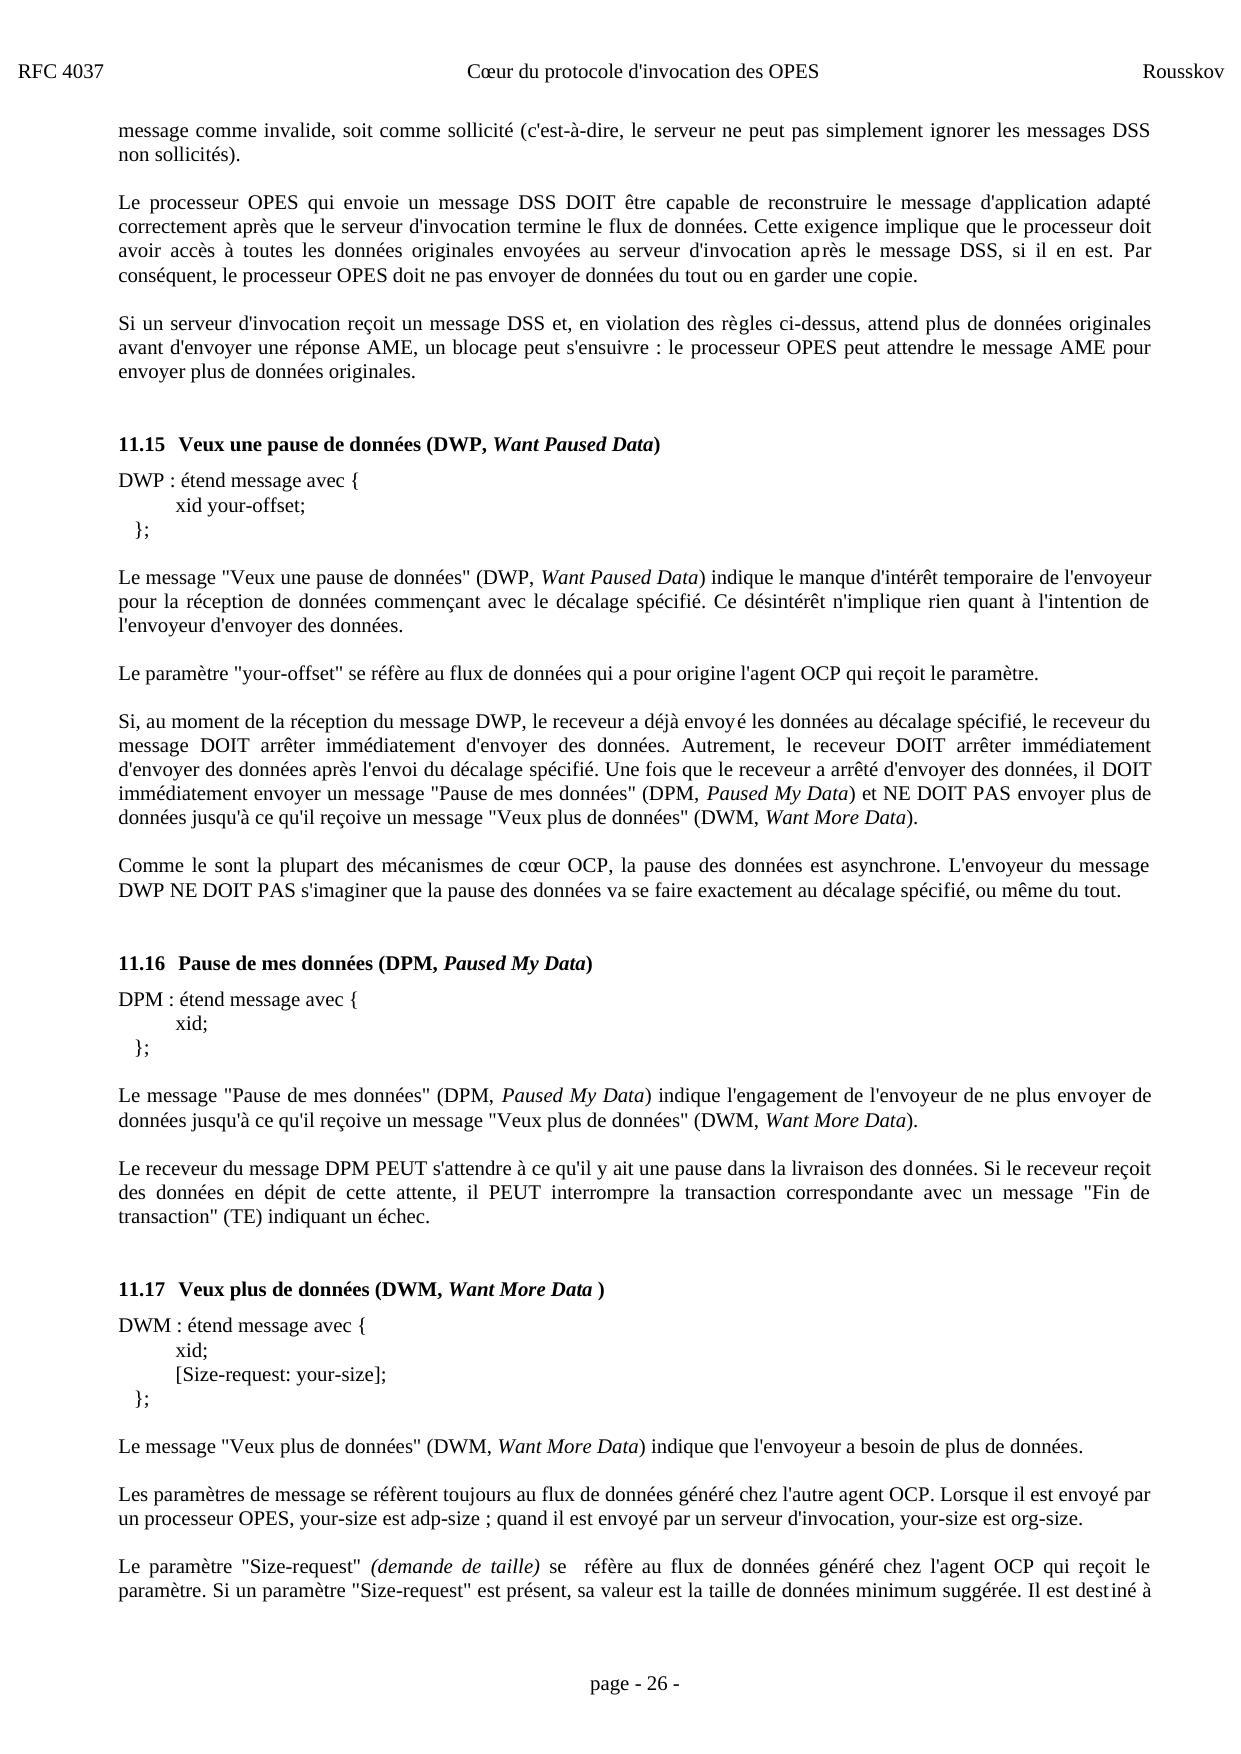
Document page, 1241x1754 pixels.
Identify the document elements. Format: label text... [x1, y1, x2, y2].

subtitle 11.15 Veux une pause de données (DWP, Want Paused Data) [118, 432, 1152, 456]
text Le receveur du message DPM PEUT s'attendre à ce qu'il y ait une pause dans la livraison des données. Si le receveur reçoit des données en dépit de cette attente, il PEUT interrompre la transaction correspondante avec un message "Fin de transaction" (TE) indiquant un échec. [118, 1156, 1152, 1228]
text DWP : étend message avec { [118, 468, 1152, 492]
text Le message "Veux une pause de données" (DWP, Want Paused Data) indique le manque d'intérêt temporaire de l'envoyeur pour la réception de données commençant avec le décalage spécifié. Ce désintérêt n'implique rien quant à l'intention de l'envoyeur d'envoyer des données. [118, 565, 1152, 637]
subtitle 11.17 Veux plus de données (DWM, Want More Data ) [118, 1277, 1152, 1301]
text Si un serveur d'invocation reçoit un message DSS et, en violation des règles ci-dessus, attend plus de données originales avant d'envoyer une réponse AME, un blocage peut s'ensuivre : le processeur OPES peut attendre le message AME pour envoyer plus de données originales. [118, 311, 1152, 383]
text Si, au moment de la réception du message DWP, le receveur a déjà envoyé les données au décalage spécifié, le receveur du message DOIT arrêter immédiatement d'envoyer des données. Autrement, le receveur DOIT arrêter immédiatement d'envoyer des données après l'envoi du décalage spécifié. Une fois que le receveur a arrêté d'envoyer des données, il DOIT immédiatement envoyer un message "Pause de mes données" (DPM, Paused My Data) et NE DOIT PAS envoyer plus de données jusqu'à ce qu'il reçoive un message "Veux plus de données" (DWM, Want More Data). [118, 709, 1152, 829]
text DPM : étend message avec { [118, 987, 1152, 1011]
text Le paramètre "your-offset" se réfère au flux de données qui a pour origine l'agent OCP qui reçoit le paramètre. [118, 661, 1152, 685]
text xid; [118, 1011, 1152, 1035]
text DWM : étend message avec { [118, 1313, 1152, 1337]
text Le paramètre "Size-request" (demande de taille) se réfère au flux de données généré chez l'agent OCP qui reçoit le paramètre. Si un paramètre "Size-request" est présent, sa valeur est la taille de données minimum suggérée. Il est destiné à [118, 1554, 1152, 1602]
text Le processeur OPES qui envoie un message DSS DOIT être capable de reconstruire le message d'application adapté correctement après que le serveur d'invocation termine le flux de données. Cette exigence implique que le processeur doit avoir accès à toutes les données originales envoyées au serveur d'invocation après le message DSS, si il en est. Par conséquent, le processeur OPES doit ne pas envoyer de données du tout ou en garder une copie. [118, 190, 1152, 287]
text }; [118, 1386, 1152, 1410]
text [Size-request: your-size]; [118, 1362, 1152, 1386]
subtitle 11.16 Pause de mes données (DPM, Paused My Data) [118, 951, 1152, 975]
text Comme le sont la plupart des mécanismes de cœur OCP, la pause des données est asynchrone. L'envoyeur du message DWP NE DOIT PAS s'imaginer que la pause des données va se faire exactement au décalage spécifié, ou même du tout. [118, 853, 1152, 902]
text }; [118, 517, 1152, 541]
text Le message "Veux plus de données" (DWM, Want More Data) indique que l'envoyeur a besoin de plus de données. [118, 1434, 1152, 1458]
text xid; [118, 1337, 1152, 1362]
text Le message "Pause de mes données" (DPM, Paused My Data) indique l'engagement de l'envoyeur de ne plus envoyer de données jusqu'à ce qu'il reçoive un message "Veux plus de données" (DWM, Want More Data). [118, 1083, 1152, 1132]
text xid your-offset; [118, 492, 1152, 517]
text }; [118, 1035, 1152, 1059]
text message comme invalide, soit comme sollicité (c'est-à-dire, le serveur ne peut pas simplement ignorer les messages DSS non sollicités). [118, 118, 1152, 166]
text Les paramètres de message se réfèrent toujours au flux de données généré chez l'autre agent OCP. Lorsque il est envoyé par un processeur OPES, your-size est adp-size ; quand il est envoyé par un serveur d'invocation, your-size est org-size. [118, 1482, 1152, 1530]
